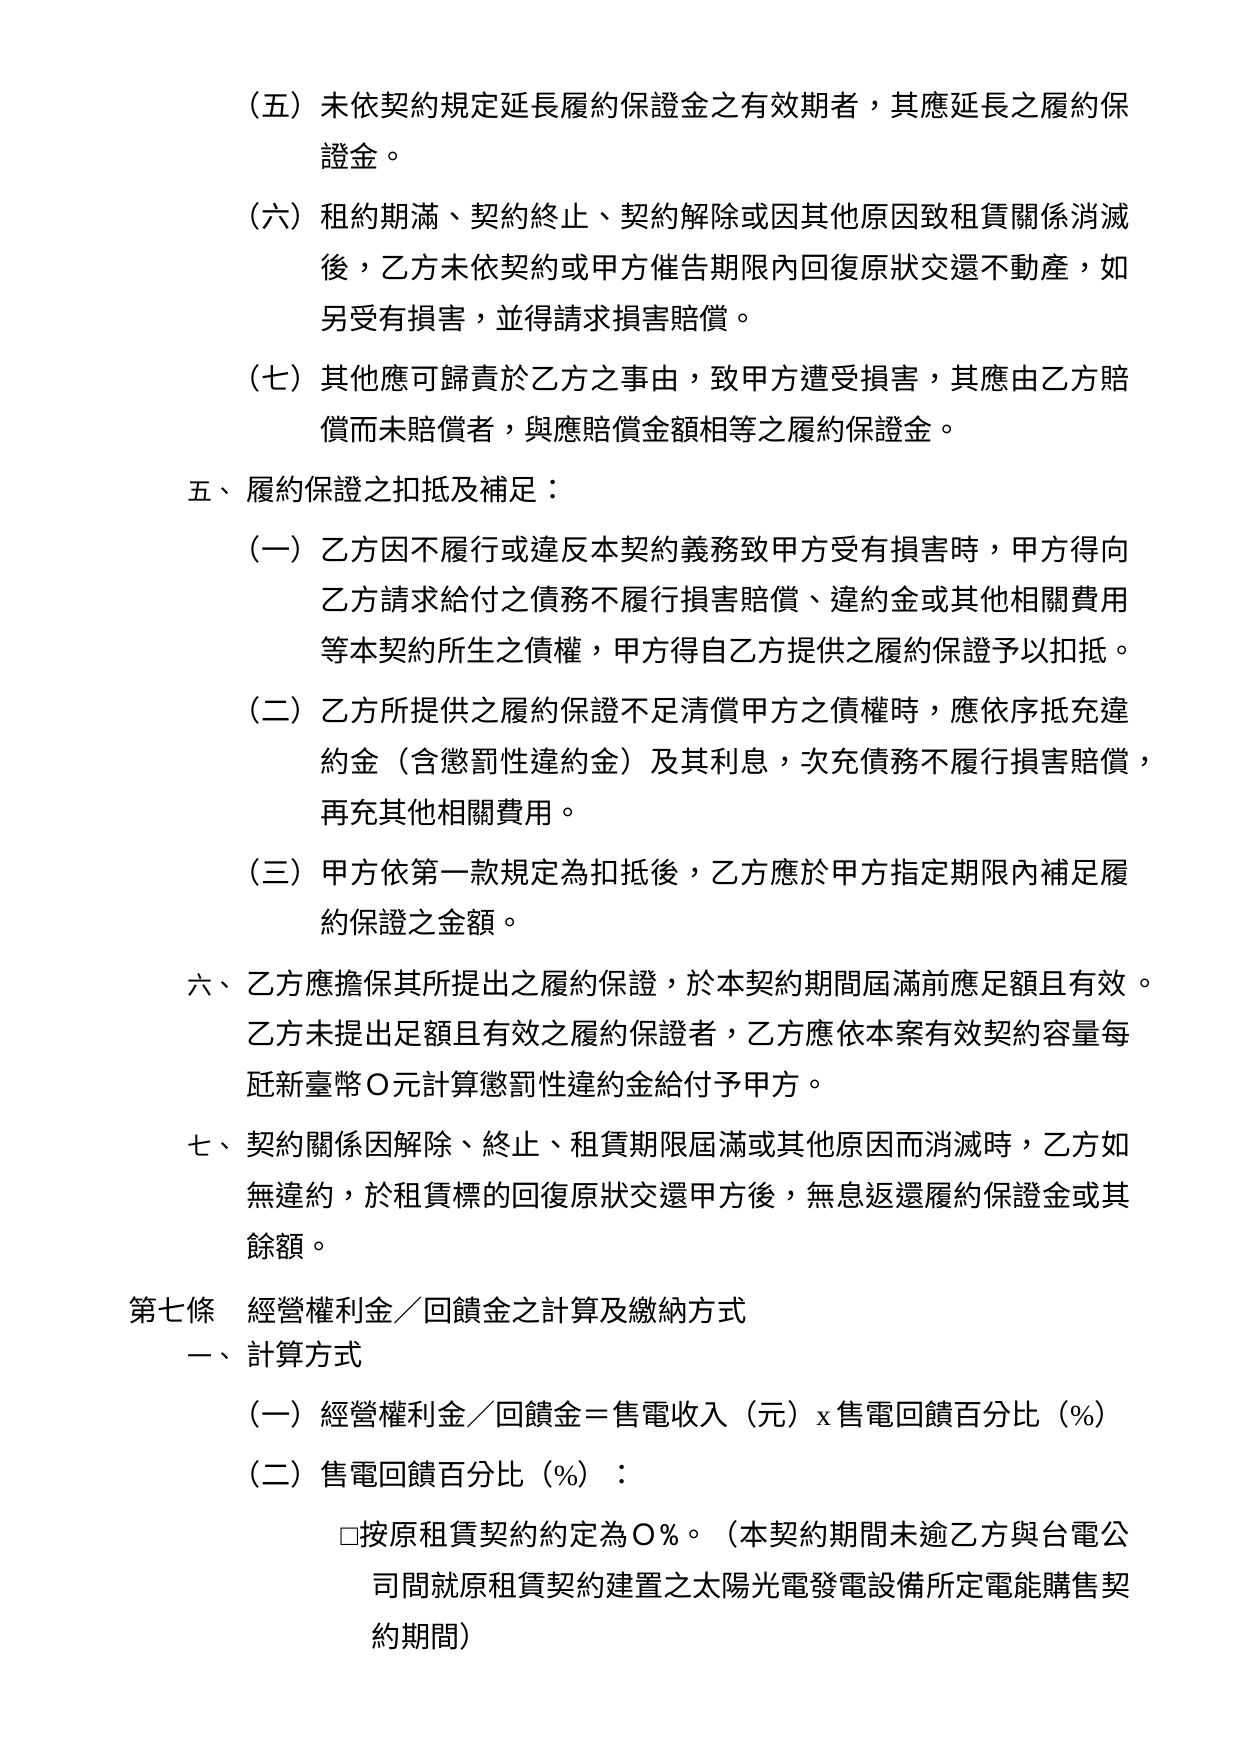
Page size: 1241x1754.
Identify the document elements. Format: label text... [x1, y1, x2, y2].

list 計算方式 [187, 1331, 1130, 1373]
list 未依契約規定延長履約保證金之有效期者，其應延長之履約保證金。 [232, 83, 1130, 176]
list 乙方因不履行或違反本契約義務致甲方受有損害時，甲方得向乙方請求給付之債務不履行損害賠償、違約金或其他相關費用等本契約所生之債權，甲方得自乙方提供之履約保證予以扣抵。 [232, 526, 1130, 670]
list 經營權利金／回饋金之計算及繳納方式 [128, 1283, 1130, 1331]
list 履約保證之扣抵及補足： [187, 466, 1130, 508]
list 甲方依第一款規定為扣抵後，乙方應於甲方指定期限內補足履約保證之金額。 [232, 849, 1130, 942]
list 乙方所提供之履約保證不足清償甲方之債權時，應依序抵充違約金（含懲罰性違約金）及其利息，次充債務不履行損害賠償，再充其他相關費用。 [232, 688, 1130, 832]
list 乙方應擔保其所提出之履約保證，於本契約期間屆滿前應足額且有效。乙方未提出足額且有效之履約保證者，乙方應依本案有效契約容量每瓩新臺幣Ｏ元計算懲罰性違約金給付予甲方。 [187, 960, 1130, 1104]
list 售電回饋百分比（%）： [232, 1451, 1130, 1494]
list 契約關係因解除、終止、租賃期限屆滿或其他原因而消滅時，乙方如無違約，於租賃標的回復原狀交還甲方後，無息返還履約保證金或其餘額。 [187, 1122, 1130, 1266]
list 租約期滿、契約終止、契約解除或因其他原因致租賃關係消滅後，乙方未依契約或甲方催告期限內回復原狀交還不動產，如另受有損害，並得請求損害賠償。 [232, 194, 1130, 337]
list 經營權利金／回饋金＝售電收入（元）x售電回饋百分比（%） [232, 1391, 1130, 1434]
text □按原租賃契約約定為Ｏ%。（本契約期間未逾乙方與台電公司間就原租賃契約建置之太陽光電發電設備所定電能購售契約期間） [340, 1512, 1130, 1655]
list 其他應可歸責於乙方之事由，致甲方遭受損害，其應由乙方賠償而未賠償者，與應賠償金額相等之履約保證金。 [232, 355, 1130, 448]
